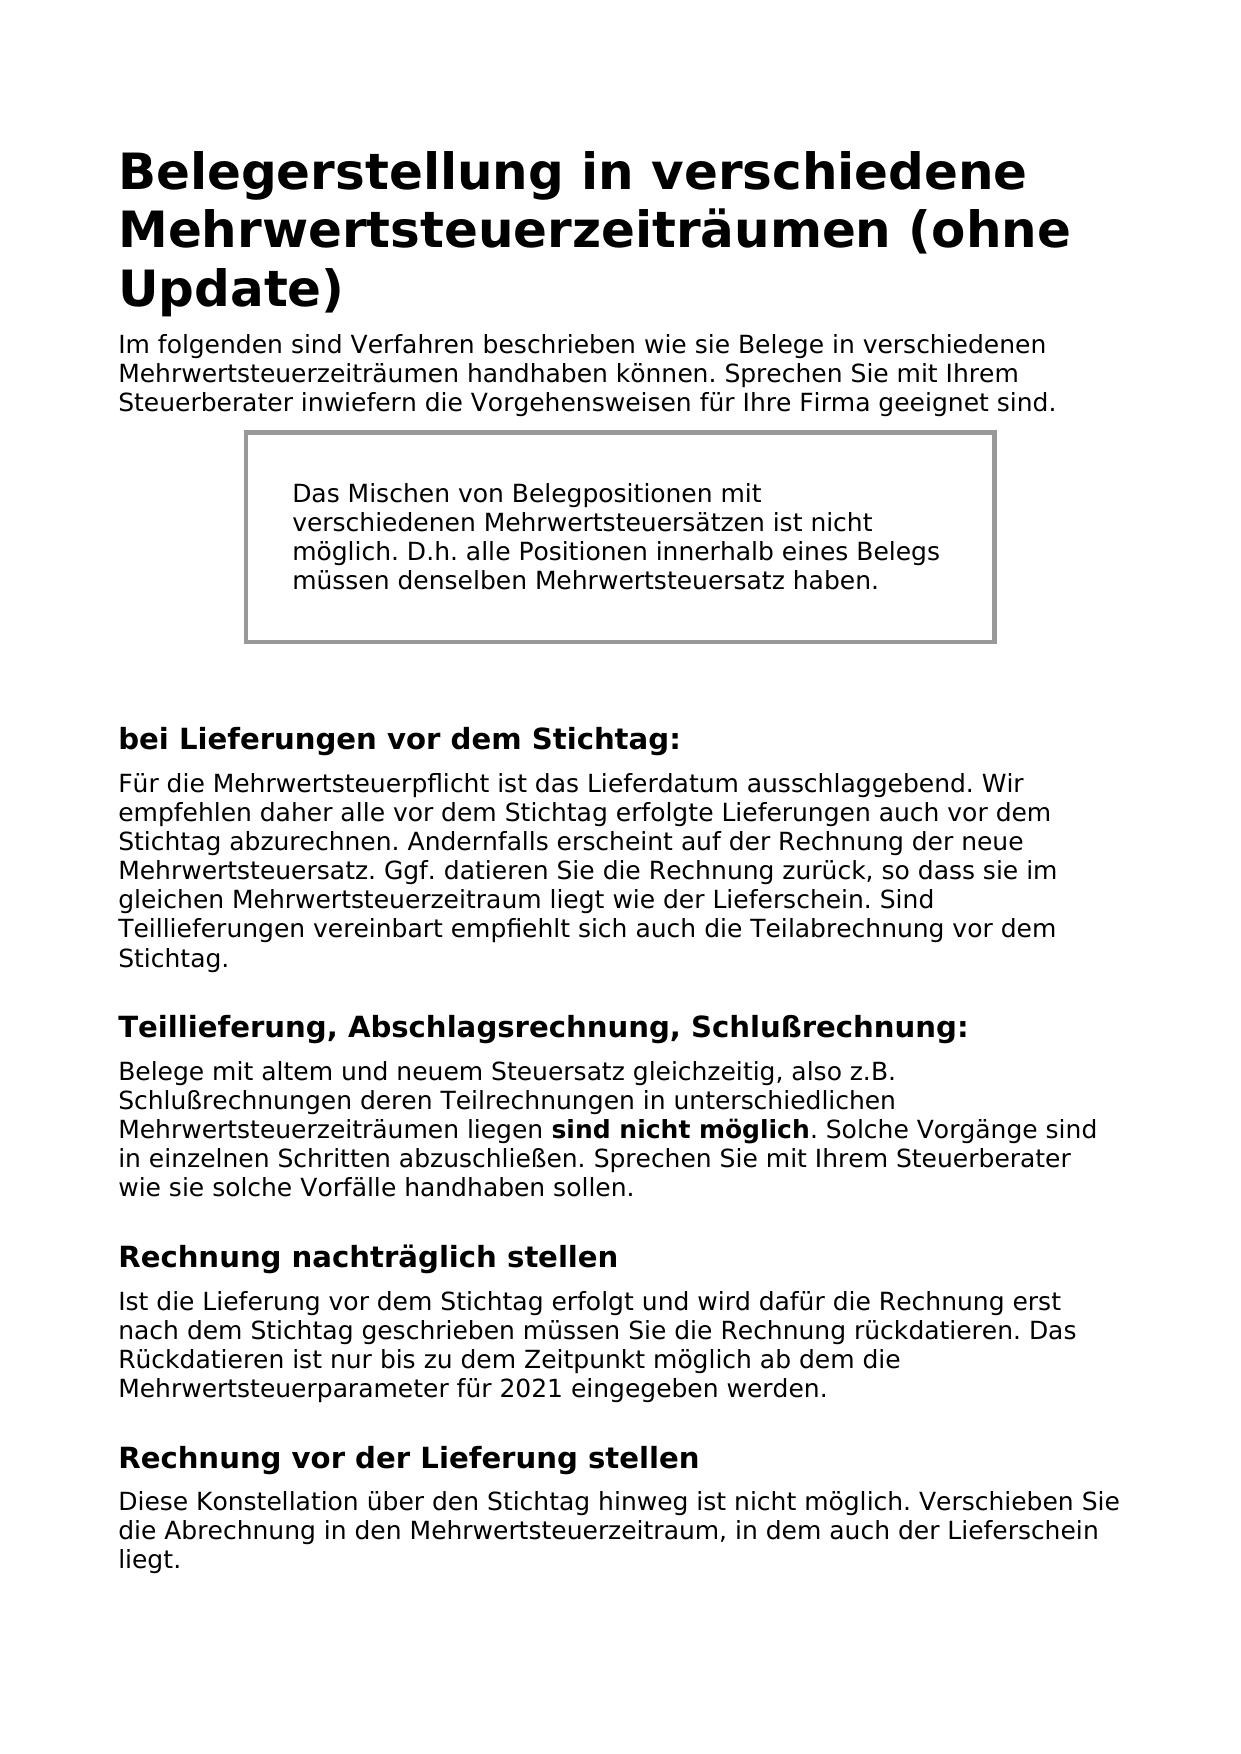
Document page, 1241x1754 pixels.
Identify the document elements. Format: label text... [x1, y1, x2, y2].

table_header Das Mischen von Belegpositionen mit verschiedenen Mehrwertsteuersätzen ist nicht möglich. D.h. alle Positionen innerhalb eines Belegs müssen denselben Mehrwertsteuersatz haben. [257, 443, 983, 631]
subtitle Rechnung vor der Lieferung stellen [118, 1441, 1122, 1475]
subtitle bei Lieferungen vor dem Stichtag: [118, 722, 1122, 756]
text Diese Konstellation über den Stichtag hinweg ist nicht möglich. Verschieben Sie die Abrechnung in den Mehrwertsteuerzeitraum, in dem auch der Lieferschein liegt. [118, 1487, 1122, 1575]
text Für die Mehrwertsteuerpflicht ist das Lieferdatum ausschlaggebend. Wir empfehlen daher alle vor dem Stichtag erfolgte Lieferungen auch vor dem Stichtag abzurechnen. Andernfalls erscheint auf der Rechnung der neue Mehrwertsteuersatz. Ggf. datieren Sie die Rechnung zurück, so dass sie im gleichen Mehrwertsteuerzeitraum liegt wie der Lieferschein. Sind Teillieferungen vereinbart empfiehlt sich auch die Teilabrechnung vor dem Stichtag. [118, 769, 1122, 973]
subtitle Teillieferung, Abschlagsrechnung, Schlußrechnung: [118, 1011, 1122, 1044]
text Im folgenden sind Verfahren beschrieben wie sie Belege in verschiedenen Mehrwertsteuerzeiträumen handhaben können. Sprechen Sie mit Ihrem Steuerberater inwiefern die Vorgehensweisen für Ihre Firma geeignet sind. [118, 330, 1122, 418]
text Ist die Lieferung vor dem Stichtag erfolgt und wird dafür die Rechnung erst nach dem Stichtag geschrieben müssen Sie die Rechnung rückdatieren. Das Rückdatieren ist nur bis zu dem Zeitpunkt möglich ab dem die Mehrwertsteuerparameter für 2021 eingegeben werden. [118, 1287, 1122, 1403]
subtitle Belegerstellung in verschiedene Mehrwertsteuerzeiträumen (ohne Update) [118, 143, 1122, 318]
subtitle Rechnung nachträglich stellen [118, 1240, 1122, 1274]
text Belege mit altem und neuem Steuersatz gleichzeitig, also z.B. Schlußrechnungen deren Teilrechnungen in unterschiedlichen Mehrwertsteuerzeiträumen liegen sind nicht möglich. Solche Vorgänge sind in einzelnen Schritten abzuschließen. Sprechen Sie mit Ihrem Steuerberater wie sie solche Vorfälle handhaben sollen. [118, 1057, 1122, 1203]
